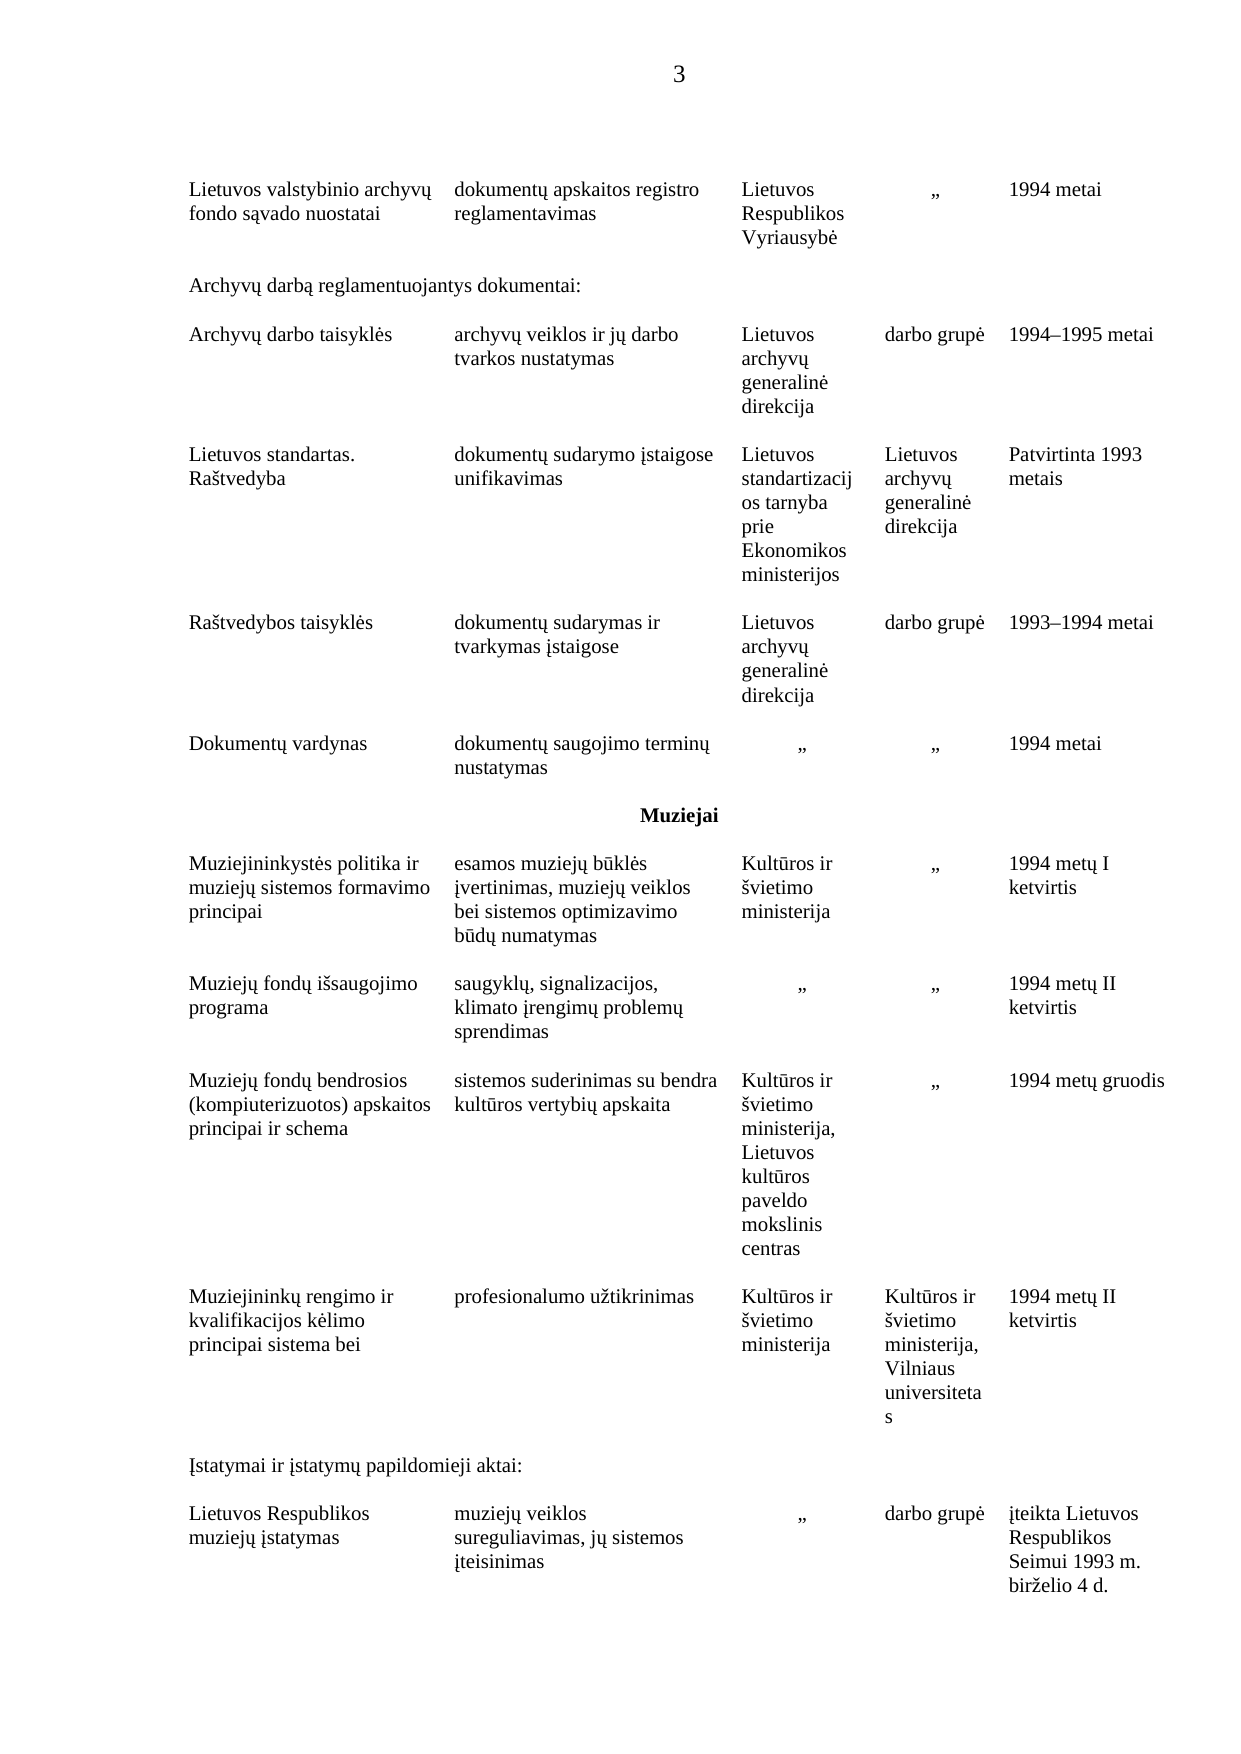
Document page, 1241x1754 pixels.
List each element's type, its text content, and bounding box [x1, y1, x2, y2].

table_cell Muziejininkystės politika ir muziejų sistemos formavimo principai [177, 851, 443, 971]
table_cell 1993–1994 metai [997, 610, 1181, 731]
table_cell Lietuvos archyvų generalinė direkcija [873, 442, 997, 610]
table_cell „ [873, 851, 997, 971]
table_cell Patvirtinta 1993 metais [997, 442, 1181, 610]
table_cell esamos muziejų būklės įvertinimas, muziejų veiklos bei sistemos optimizavimo būdų numatymas [443, 851, 730, 971]
table_cell 1994 metų I ketvirtis [997, 851, 1181, 971]
table_cell dokumentų apskaitos registro reglamentavimas [443, 177, 730, 273]
table_cell Lietuvos archyvų generalinė direkcija [730, 610, 873, 731]
table_cell sistemos suderinimas su bendra kultūros vertybių apskaita [443, 1068, 730, 1284]
table_cell Archyvų darbą reglamentuojantys dokumentai: [177, 274, 1181, 322]
table_cell darbo grupė [873, 1501, 997, 1621]
table_cell Kultūros ir švietimo ministerija [730, 851, 873, 971]
table_cell Lietuvos standartas. Raštvedyba [177, 442, 443, 610]
table_cell 1994 metų gruodis [997, 1068, 1181, 1284]
table_cell įteikta Lietuvos Respublikos Seimui 1993 m. birželio 4 d. [997, 1501, 1181, 1621]
table_cell dokumentų sudarymo įstaigose unifikavimas [443, 442, 730, 610]
table_cell Dokumentų vardynas [177, 731, 443, 803]
table_cell Muziejai [177, 803, 1181, 851]
table_cell Lietuvos standartizacijos tarnyba prie Ekonomikos ministerijos [730, 442, 873, 610]
table_cell archyvų veiklos ir jų darbo tvarkos nustatymas [443, 322, 730, 442]
table_cell 1994 metai [997, 177, 1181, 273]
table_cell „ [730, 1501, 873, 1621]
table_cell Archyvų darbo taisyklės [177, 322, 443, 442]
table_cell muziejų veiklos sureguliavimas, jų sistemos įteisinimas [443, 1501, 730, 1621]
table_cell darbo grupė [873, 322, 997, 442]
table_cell Muziejų fondų išsaugojimo programa [177, 971, 443, 1067]
table_cell dokumentų sudarymas ir tvarkymas įstaigose [443, 610, 730, 731]
table_cell dokumentų saugojimo terminų nustatymas [443, 731, 730, 803]
table_cell „ [730, 971, 873, 1067]
table_cell profesionalumo užtikrinimas [443, 1284, 730, 1452]
table_cell Lietuvos archyvų generalinė direkcija [730, 322, 873, 442]
table_cell „ [873, 1068, 997, 1284]
table_cell darbo grupė [873, 610, 997, 731]
table_cell Kultūros ir švietimo ministerija, Lietuvos kultūros paveldo mokslinis centras [730, 1068, 873, 1284]
table_cell Kultūros ir švietimo ministerija [730, 1284, 873, 1452]
table_cell „ [730, 731, 873, 803]
table_cell Muziejų fondų bendrosios (kompiuterizuotos) apskaitos principai ir schema [177, 1068, 443, 1284]
table_cell 1994 metų II ketvirtis [997, 1284, 1181, 1452]
table_cell „ [873, 971, 997, 1067]
table_cell „ [873, 177, 997, 273]
table_cell 1994 metų II ketvirtis [997, 971, 1181, 1067]
table_cell Lietuvos valstybinio archyvų fondo sąvado nuostatai [177, 177, 443, 273]
table_cell Kultūros ir švietimo ministerija, Vilniaus universitetas [873, 1284, 997, 1452]
table_cell 1994 metai [997, 731, 1181, 803]
table_cell „ [873, 731, 997, 803]
table_cell Muziejininkų rengimo ir kvalifikacijos kėlimo principai sistema bei [177, 1284, 443, 1452]
table_cell Lietuvos Respublikos muziejų įstatymas [177, 1501, 443, 1621]
table_cell saugyklų, signalizacijos, klimato įrengimų problemų sprendimas [443, 971, 730, 1067]
table_cell Lietuvos Respublikos Vyriausybė [730, 177, 873, 273]
table_cell Įstatymai ir įstatymų papildomieji aktai: [177, 1453, 1181, 1501]
table_cell 1994–1995 metai [997, 322, 1181, 442]
table_cell Raštvedybos taisyklės [177, 610, 443, 731]
